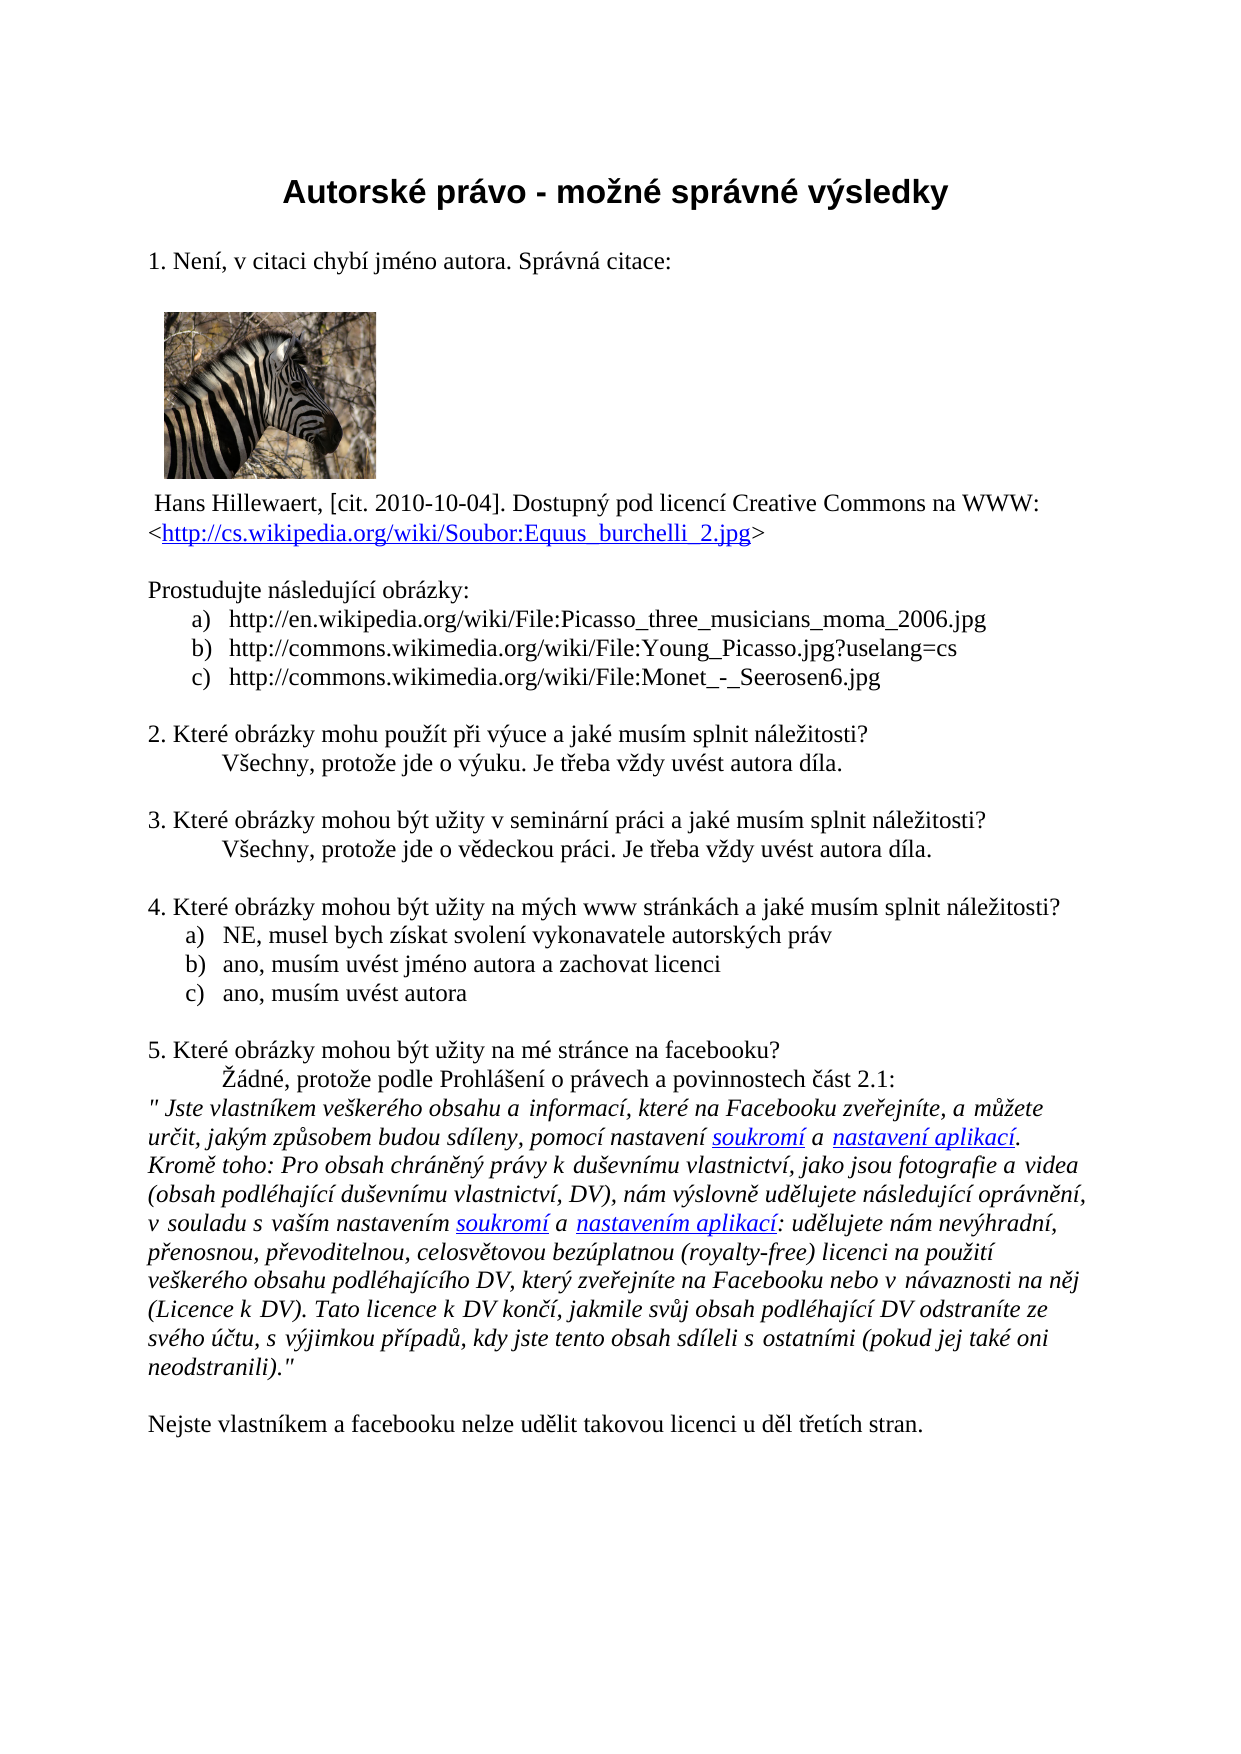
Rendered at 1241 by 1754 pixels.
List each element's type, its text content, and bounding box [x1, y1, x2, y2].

text Nejste vlastníkem a facebooku nelze udělit takovou licenci u děl třetích stran. [148, 1409, 1093, 1438]
list NE, musel bych získat svolení vykonavatele autorských práv [185, 920, 1093, 949]
text Všechny, protože jde o vědeckou práci. Je třeba vždy uvést autora díla. [148, 834, 1093, 863]
list ano, musím uvést autora [185, 978, 1093, 1007]
text Žádné, protože podle Prohlášení o právech a povinnostech část 2.1: [148, 1064, 1093, 1093]
text 2. Které obrázky mohu použít při výuce a jaké musím splnit náležitosti? [148, 719, 1093, 748]
list http://en.wikipedia.org/wiki/File:Picasso_three_musicians_moma_2006.jpg [191, 604, 1093, 633]
text 5. Které obrázky mohou být užity na mé stránce na facebooku? [148, 1035, 1093, 1064]
text Prostudujte následující obrázky: [148, 575, 1093, 604]
text " Jste vlastníkem veškerého obsahu a informací, které na Facebooku zveřejníte, a můžete určit, jakým způsobem budou sdíleny, pomocí nastavení soukromí a nastavení aplikací. Kromě toho: Pro obsah chráněný právy k duševnímu vlastnictví, jako jsou fotografie a videa (obsah podléhající duševnímu vlastnictví, DV), nám výslovně udělujete následující oprávnění, v souladu s vaším nastavením soukromí a nastavením aplikací: udělujete nám nevýhradní, přenosnou, převoditelnou, celosvětovou bezúplatnou (royalty-free) licenci na použití veškerého obsahu podléhajícího DV, který zveřejníte na Facebooku nebo v návaznosti na něj (Licence k DV). Tato licence k DV končí, jakmile svůj obsah podléhající DV odstraníte ze svého účtu, s výjimkou případů, kdy jste tento obsah sdíleli s ostatními (pokud jej také oni neodstranili)." [148, 1093, 1093, 1380]
picture [164, 312, 377, 479]
text 3. Které obrázky mohou být užity v seminární práci a jaké musím splnit náležitosti? [148, 805, 1093, 834]
subtitle Autorské právo - možné správné výsledky [148, 173, 1093, 211]
text Všechny, protože jde o výuku. Je třeba vždy uvést autora díla. [148, 748, 1093, 777]
text 4. Které obrázky mohou být užity na mých www stránkách a jaké musím splnit náležitosti? [148, 892, 1093, 920]
list http://commons.wikimedia.org/wiki/File:Young_Picasso.jpg?uselang=cs [191, 633, 1093, 662]
list ano, musím uvést jméno autora a zachovat licenci [185, 949, 1093, 978]
text Hans Hillewaert, [cit. 2010-10-04]. Dostupný pod licencí Creative Commons na WWW: <http://cs.wikipedia.org/wiki/Soubor:Equus_burchelli_2.jpg> [148, 487, 1093, 547]
list http://commons.wikimedia.org/wiki/File:Monet_-_Seerosen6.jpg [191, 662, 1093, 690]
text 1. Není, v citaci chybí jméno autora. Správná citace: [148, 246, 1093, 275]
